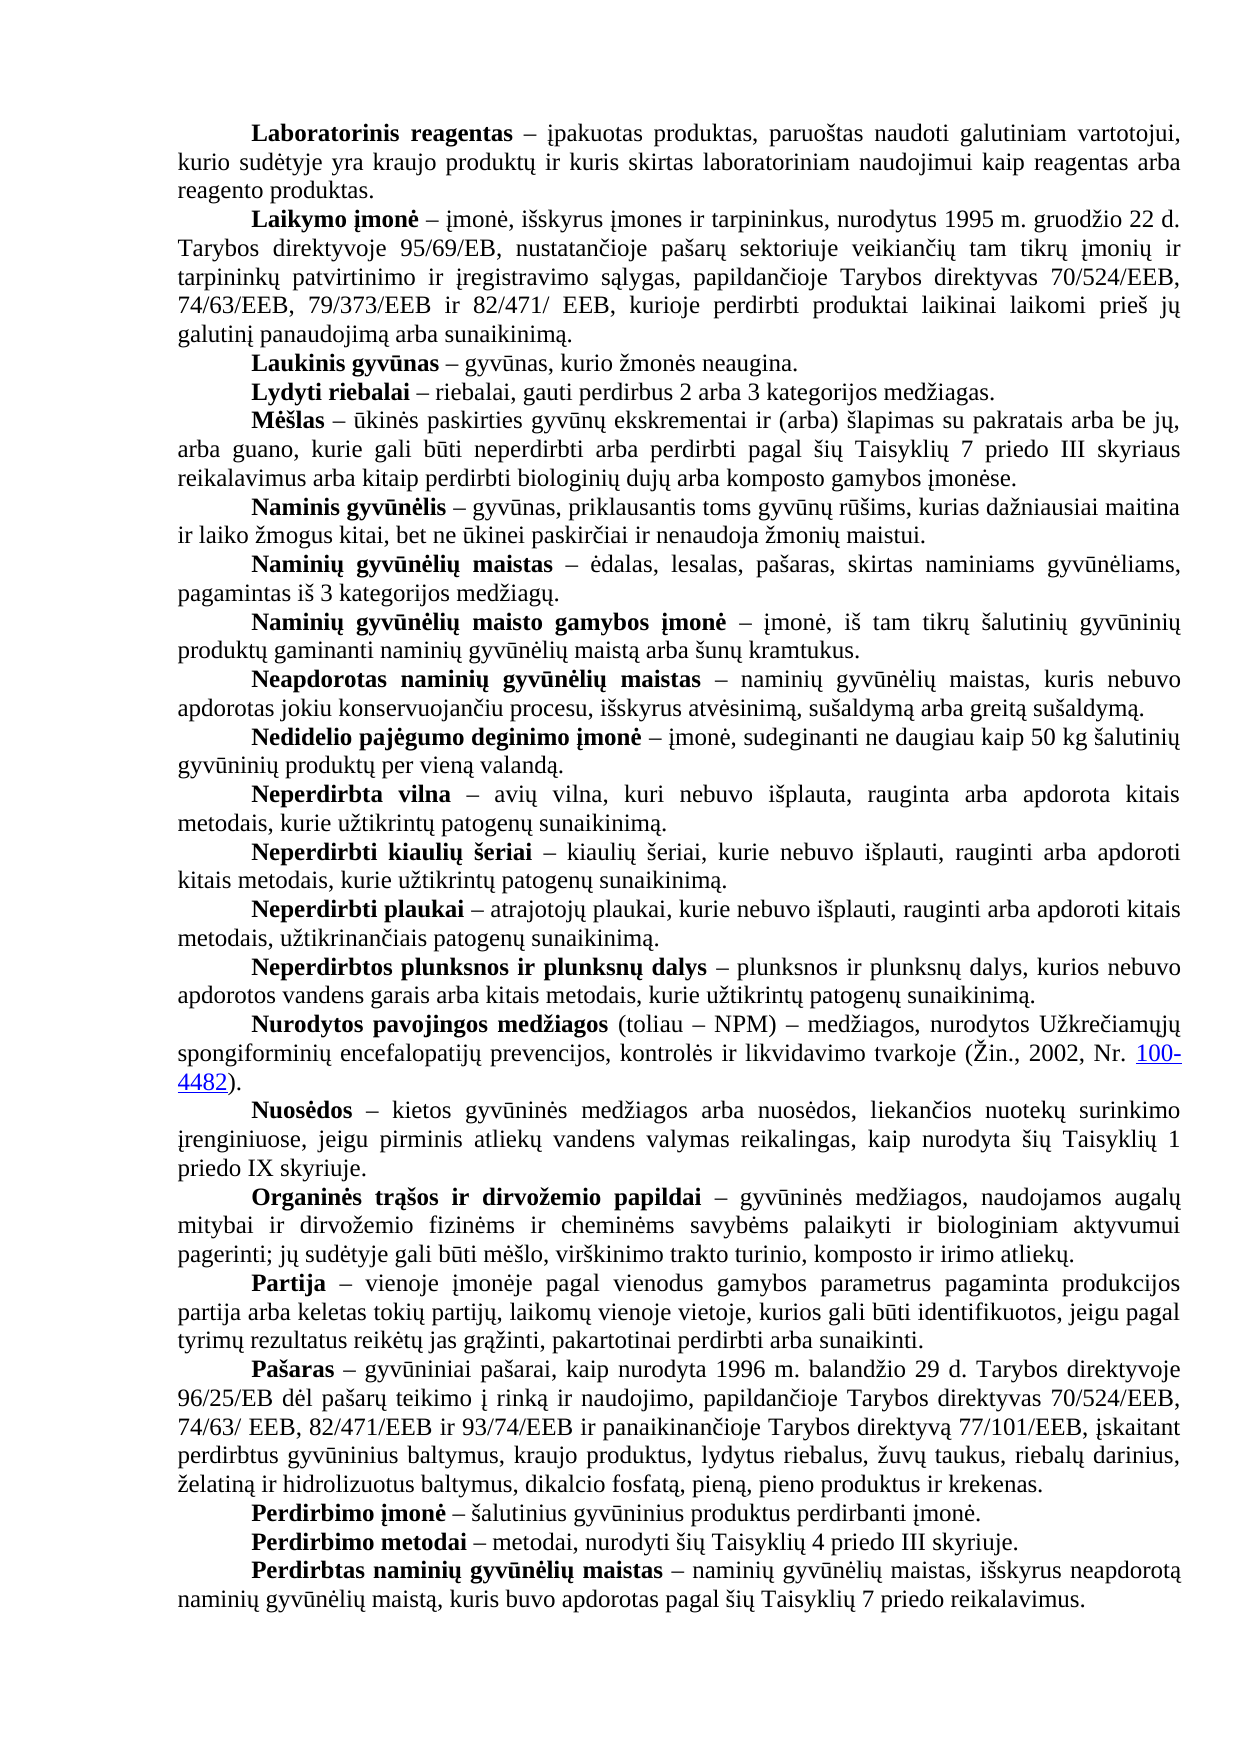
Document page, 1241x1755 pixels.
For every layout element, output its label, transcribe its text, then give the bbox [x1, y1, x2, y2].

text Laboratorinis reagentas – įpakuotas produktas, paruoštas naudoti galutiniam vartotojui, kurio sudėtyje yra kraujo produktų ir kuris skirtas laboratoriniam naudojimui kaip reagentas arba reagento produktas. [177, 118, 1181, 204]
text Partija – vienoje įmonėje pagal vienodus gamybos parametrus pagaminta produkcijos partija arba keletas tokių partijų, laikomų vienoje vietoje, kurios gali būti identifikuotos, jeigu pagal tyrimų rezultatus reikėtų jas grąžinti, pakartotinai perdirbti arba sunaikinti. [177, 1268, 1181, 1354]
text Nuosėdos – kietos gyvūninės medžiagos arba nuosėdos, liekančios nuotekų surinkimo įrenginiuose, jeigu pirminis atliekų vandens valymas reikalingas, kaip nurodyta šių Taisyklių 1 priedo IX skyriuje. [177, 1096, 1181, 1182]
text Nedidelio pajėgumo deginimo įmonė – įmonė, sudeginanti ne daugiau kaip 50 kg šalutinių gyvūninių produktų per vieną valandą. [177, 722, 1181, 779]
text Neperdirbtos plunksnos ir plunksnų dalys – plunksnos ir plunksnų dalys, kurios nebuvo apdorotos vandens garais arba kitais metodais, kurie užtikrintų patogenų sunaikinimą. [177, 952, 1181, 1009]
text Lydyti riebalai – riebalai, gauti perdirbus 2 arba 3 kategorijos medžiagas. [177, 377, 1181, 406]
text Perdirbimo metodai – metodai, nurodyti šių Taisyklių 4 priedo III skyriuje. [177, 1527, 1181, 1556]
text Perdirbimo įmonė – šalutinius gyvūninius produktus perdirbanti įmonė. [177, 1498, 1181, 1527]
text Naminių gyvūnėlių maistas – ėdalas, lesalas, pašaras, skirtas naminiams gyvūnėliams, pagamintas iš 3 kategorijos medžiagų. [177, 549, 1181, 607]
text Neperdirbta vilna – avių vilna, kuri nebuvo išplauta, rauginta arba apdorota kitais metodais, kurie užtikrintų patogenų sunaikinimą. [177, 779, 1181, 837]
text Laukinis gyvūnas – gyvūnas, kurio žmonės neaugina. [177, 348, 1181, 377]
text Organinės trąšos ir dirvožemio papildai – gyvūninės medžiagos, naudojamos augalų mitybai ir dirvožemio fizinėms ir cheminėms savybėms palaikyti ir biologiniam aktyvumui pagerinti; jų sudėtyje gali būti mėšlo, virškinimo trakto turinio, komposto ir irimo atliekų. [177, 1182, 1181, 1268]
text Pašaras – gyvūniniai pašarai, kaip nurodyta 1996 m. balandžio 29 d. Tarybos direktyvoje 96/25/EB dėl pašarų teikimo į rinką ir naudojimo, papildančioje Tarybos direktyvas 70/524/EEB, 74/63/ EEB, 82/471/EEB ir 93/74/EEB ir panaikinančioje Tarybos direktyvą 77/101/EEB, įskaitant perdirbtus gyvūninius baltymus, kraujo produktus, lydytus riebalus, žuvų taukus, riebalų darinius, želatiną ir hidrolizuotus baltymus, dikalcio fosfatą, pieną, pieno produktus ir krekenas. [177, 1354, 1181, 1498]
text Naminių gyvūnėlių maisto gamybos įmonė – įmonė, iš tam tikrų šalutinių gyvūninių produktų gaminanti naminių gyvūnėlių maistą arba šunų kramtukus. [177, 607, 1181, 664]
text Neperdirbti plaukai – atrajotojų plaukai, kurie nebuvo išplauti, rauginti arba apdoroti kitais metodais, užtikrinančiais patogenų sunaikinimą. [177, 894, 1181, 952]
text Neapdorotas naminių gyvūnėlių maistas – naminių gyvūnėlių maistas, kuris nebuvo apdorotas jokiu konservuojančiu procesu, išskyrus atvėsinimą, sušaldymą arba greitą sušaldymą. [177, 664, 1181, 722]
text Neperdirbti kiaulių šeriai – kiaulių šeriai, kurie nebuvo išplauti, rauginti arba apdoroti kitais metodais, kurie užtikrintų patogenų sunaikinimą. [177, 837, 1181, 894]
text Nurodytos pavojingos medžiagos (toliau – NPM) – medžiagos, nurodytos Užkrečiamųjų spongiforminių encefalopatijų prevencijos, kontrolės ir likvidavimo tvarkoje (Žin., 2002, Nr. 100-4482). [177, 1009, 1181, 1096]
text Naminis gyvūnėlis – gyvūnas, priklausantis toms gyvūnų rūšims, kurias dažniausiai maitina ir laiko žmogus kitai, bet ne ūkinei paskirčiai ir nenaudoja žmonių maistui. [177, 492, 1181, 549]
text Perdirbtas naminių gyvūnėlių maistas – naminių gyvūnėlių maistas, išskyrus neapdorotą naminių gyvūnėlių maistą, kuris buvo apdorotas pagal šių Taisyklių 7 priedo reikalavimus. [177, 1556, 1181, 1613]
text Mėšlas – ūkinės paskirties gyvūnų ekskrementai ir (arba) šlapimas su pakratais arba be jų, arba guano, kurie gali būti neperdirbti arba perdirbti pagal šių Taisyklių 7 priedo III skyriaus reikalavimus arba kitaip perdirbti biologinių dujų arba komposto gamybos įmonėse. [177, 406, 1181, 492]
text Laikymo įmonė – įmonė, išskyrus įmones ir tarpininkus, nurodytus 1995 m. gruodžio 22 d. Tarybos direktyvoje 95/69/EB, nustatančioje pašarų sektoriuje veikiančių tam tikrų įmonių ir tarpininkų patvirtinimo ir įregistravimo sąlygas, papildančioje Tarybos direktyvas 70/524/EEB, 74/63/EEB, 79/373/EEB ir 82/471/ EEB, kurioje perdirbti produktai laikinai laikomi prieš jų galutinį panaudojimą arba sunaikinimą. [177, 204, 1181, 348]
